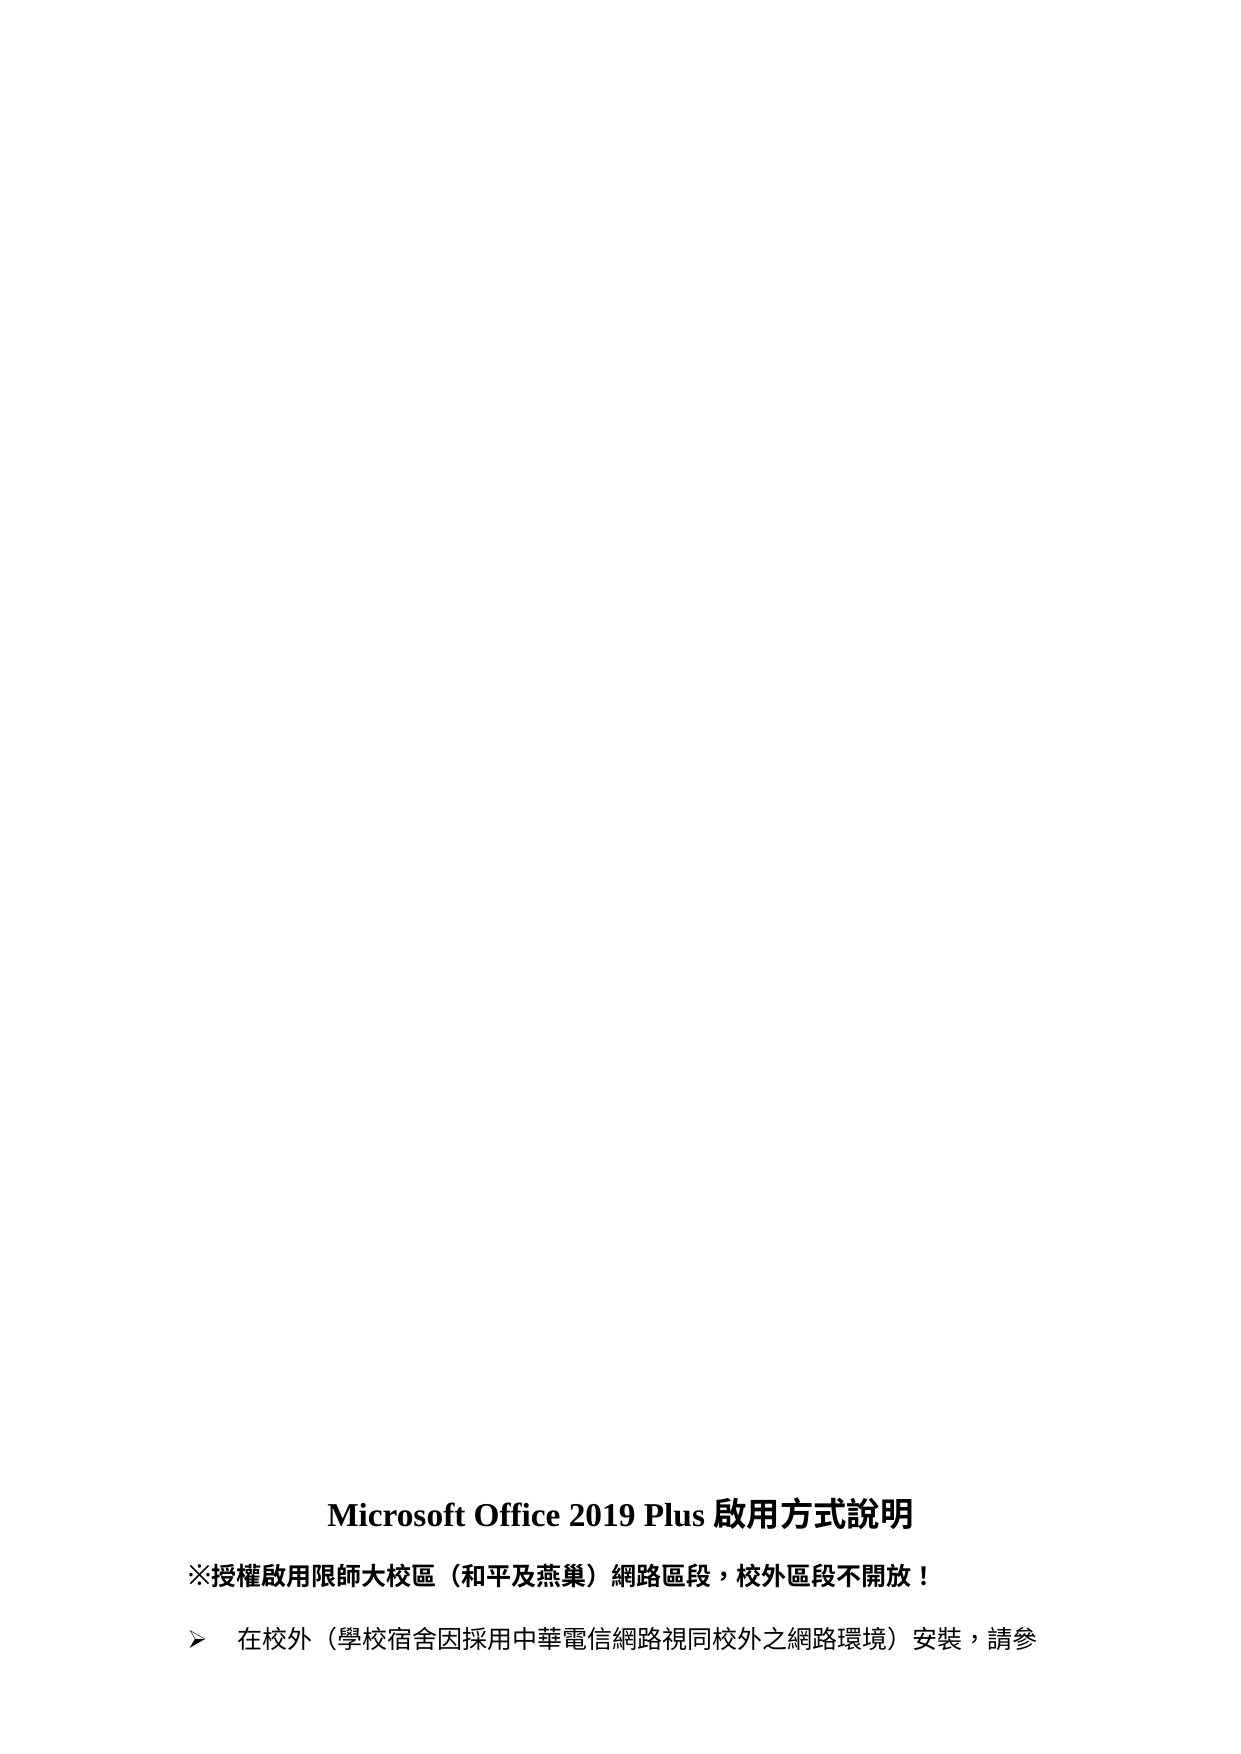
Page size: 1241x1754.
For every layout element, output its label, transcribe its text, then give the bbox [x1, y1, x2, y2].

list 在校外（學校宿舍因採用中華電信網路視同校外之網路環境）安裝，請參 [187, 1596, 1053, 1658]
text ※授權啟用限師大校區（和平及燕巢）網路區段，校外區段不開放！ [187, 1533, 1053, 1596]
text Microsoft Office 2019 Plus 啟用方式說明 [187, 1471, 1053, 1533]
